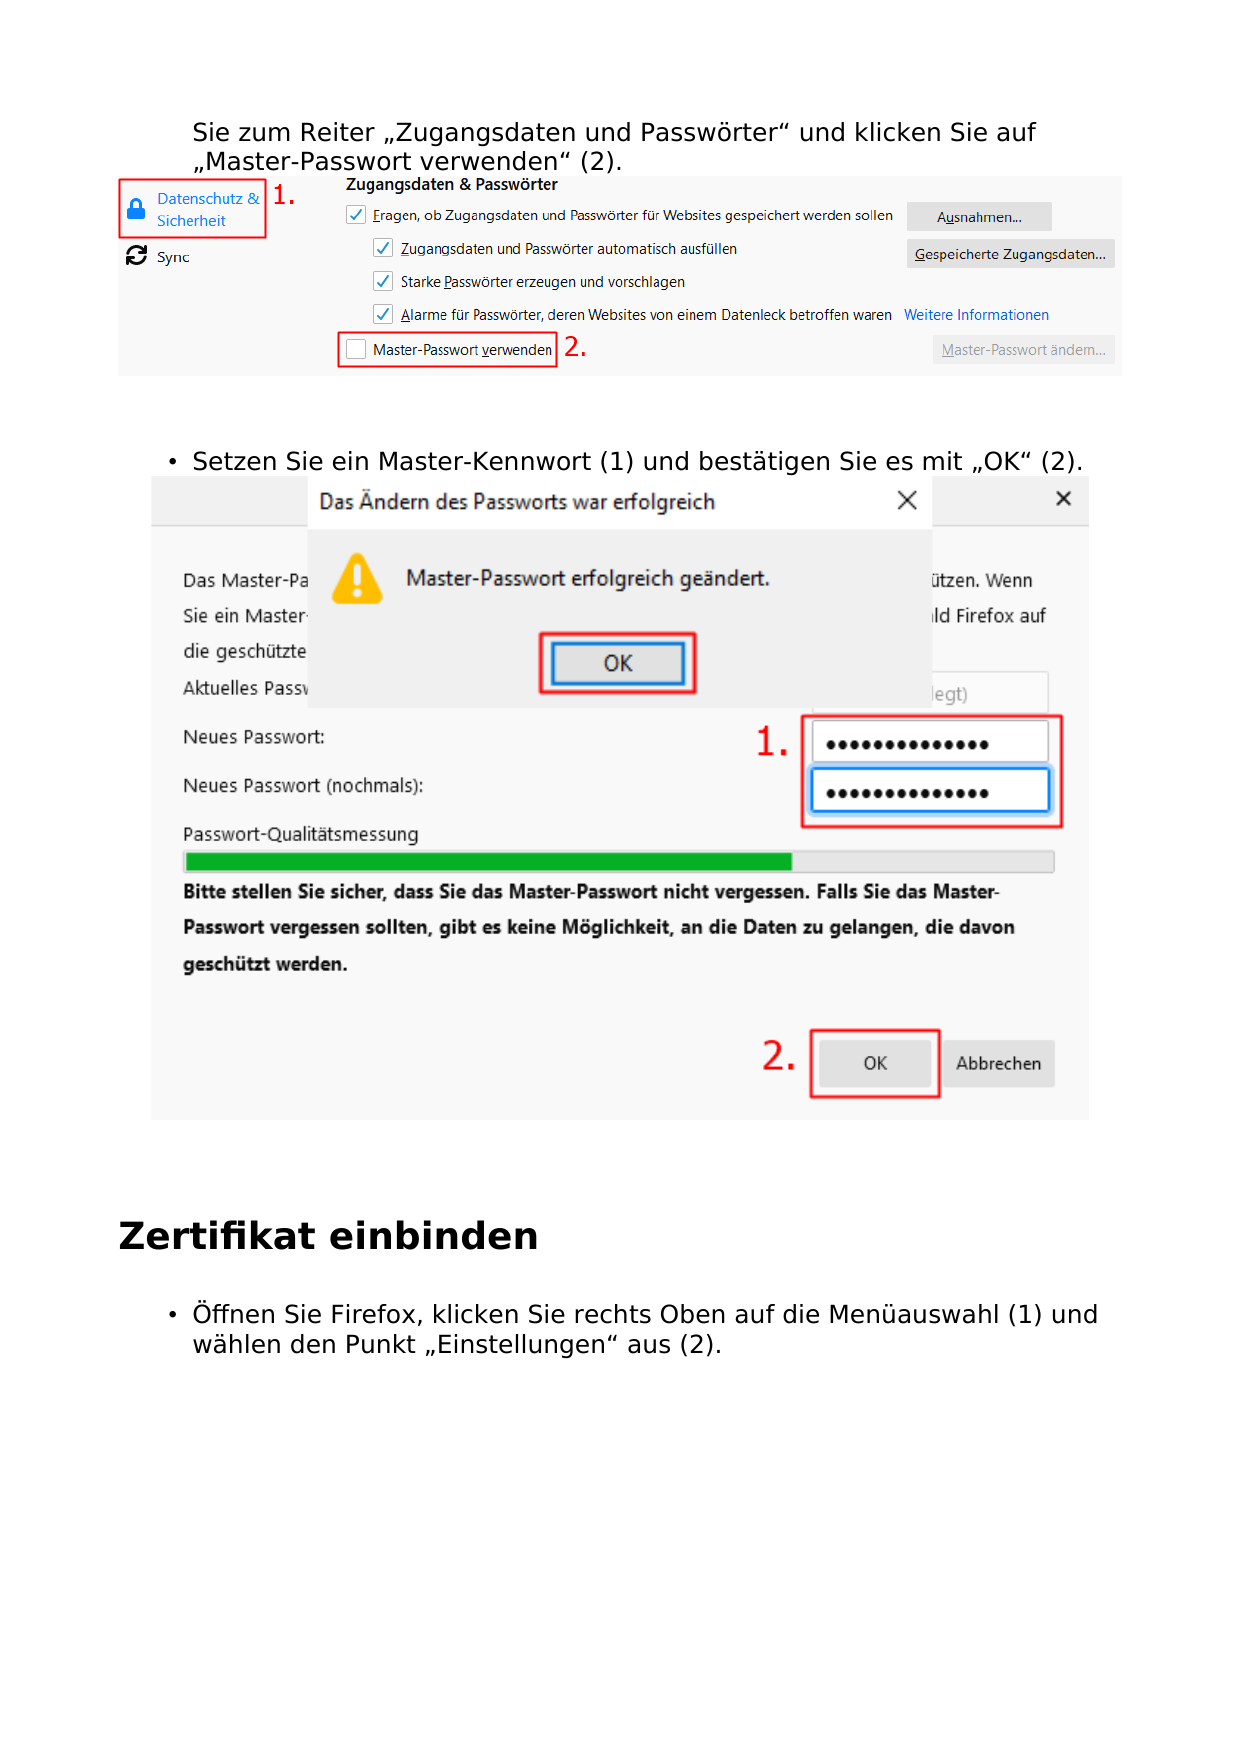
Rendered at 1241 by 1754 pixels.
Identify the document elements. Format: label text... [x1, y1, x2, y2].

list Setzen Sie ein Master-Kennwort (1) und bestätigen Sie es mit „OK“ (2). [177, 447, 1122, 476]
picture [151, 476, 1089, 1120]
list Öffnen Sie Firefox, klicken Sie rechts Oben auf die Menüauswahl (1) und wählen den Punkt „Einstellungen“ aus (2). [177, 1301, 1122, 1359]
list Sie zum Reiter „Zugangsdaten und Passwörter“ und klicken Sie auf „Master-Passwort verwenden“ (2). [177, 118, 1122, 176]
subtitle Zertifikat einbinden [118, 1215, 1122, 1259]
picture [118, 176, 1123, 376]
